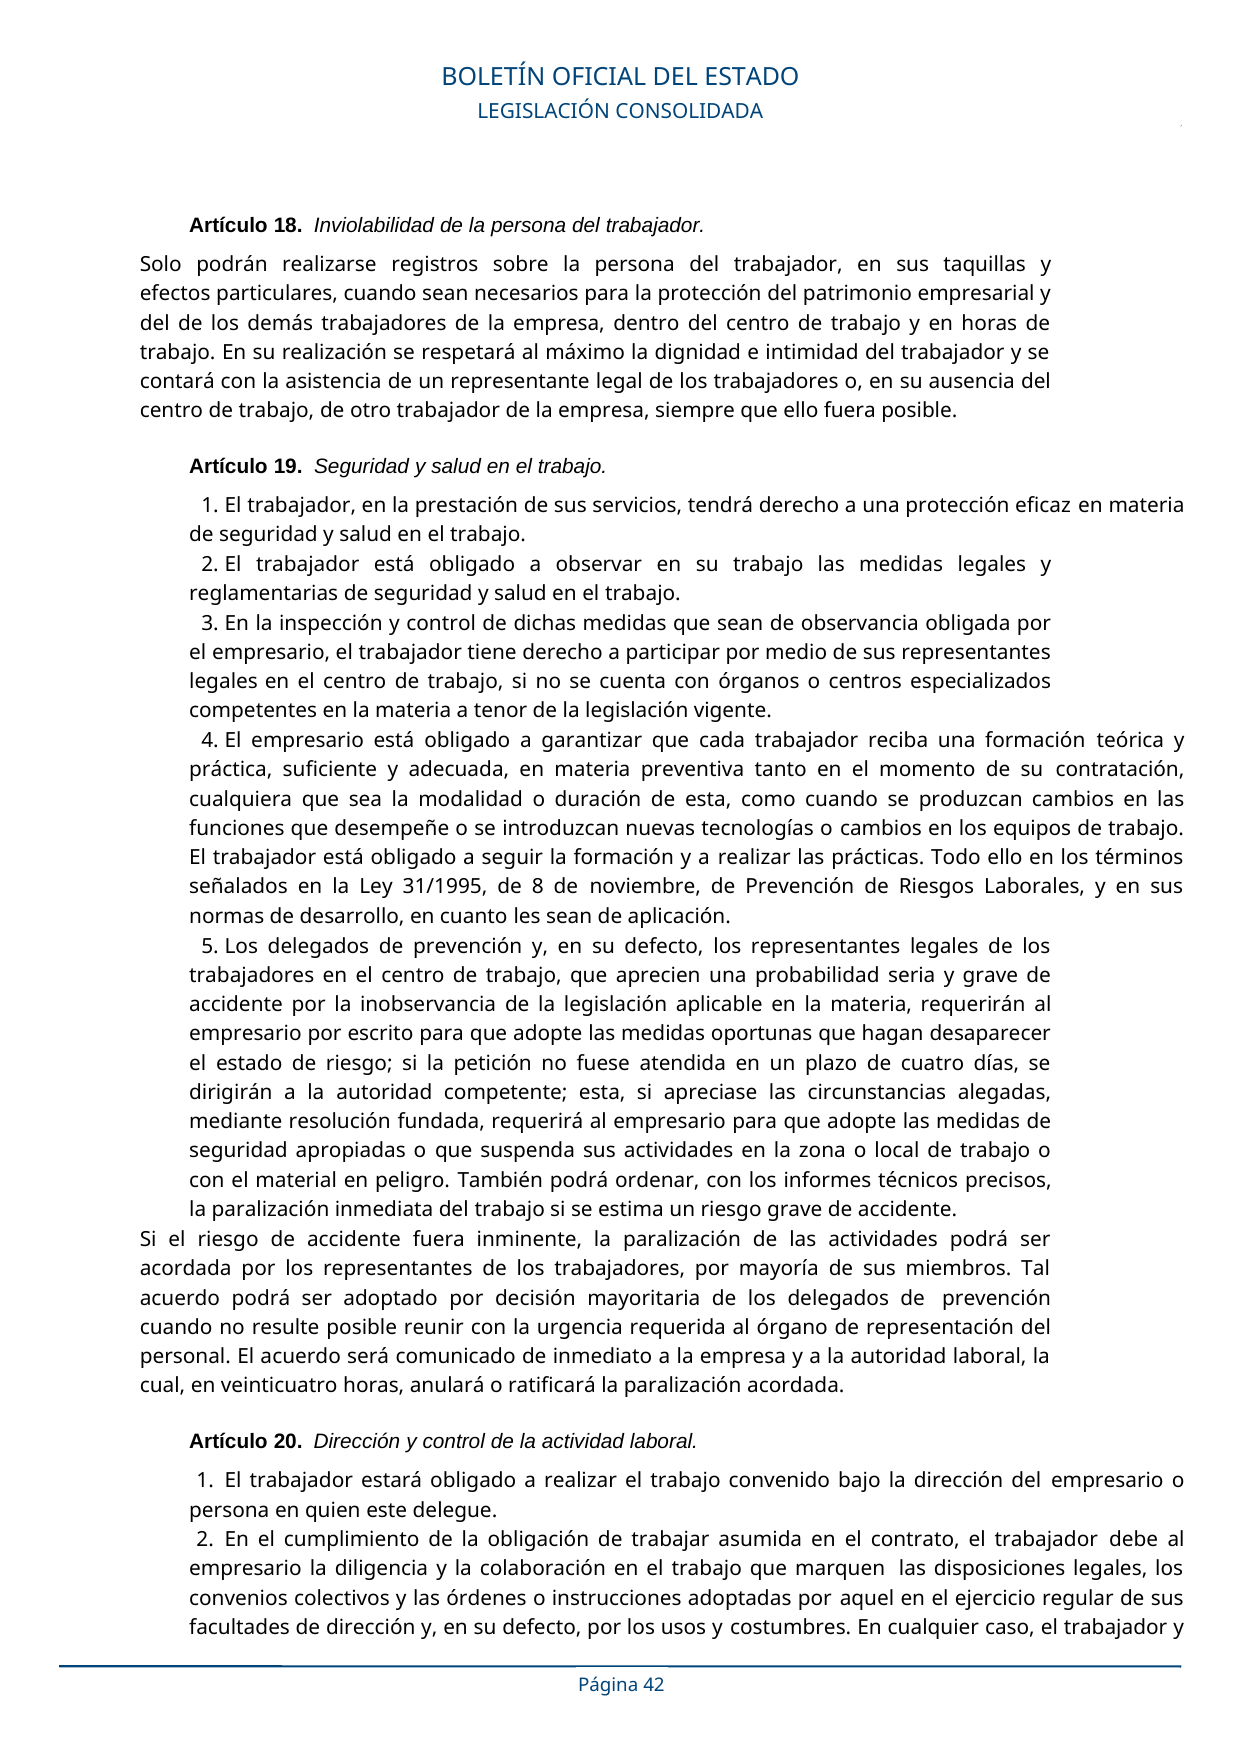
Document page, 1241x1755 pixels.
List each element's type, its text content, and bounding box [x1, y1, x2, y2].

text Artículo 18. Inviolabilidad de la persona del trabajador. [189, 213, 1184, 237]
list En el cumplimiento de la obligación de trabajar asumida en el contrato, el trabajador debe al empresario la diligencia y la colaboración en el trabajo que marquen las disposiciones legales, los convenios colectivos y las órdenes o instrucciones adoptadas por aquel en el ejercicio regular de sus facultades de dirección y, en su defecto, por los usos y costumbres. En cualquier caso, el trabajador y [161, 1524, 1184, 1640]
text Solo podrán realizarse registros sobre la persona del trabajador, en sus taquillas y efectos particulares, cuando sean necesarios para la protección del patrimonio empresarial y del de los demás trabajadores de la empresa, dentro del centro de trabajo y en horas de trabajo. En su realización se respetará al máximo la dignidad e intimidad del trabajador y se contará con la asistencia de un representante legal de los trabajadores o, en su ausencia del centro de trabajo, de otro trabajador de la empresa, siempre que ello fuera posible. [139, 249, 1052, 424]
list El trabajador estará obligado a realizar el trabajo convenido bajo la dirección del empresario o persona en quien este delegue. [161, 1465, 1184, 1523]
list Los delegados de prevención y, en su defecto, los representantes legales de los trabajadores en el centro de trabajo, que aprecien una probabilidad seria y grave de accidente por la inobservancia de la legislación aplicable en la materia, requerirán al empresario por escrito para que adopte las medidas oportunas que hagan desaparecer el estado de riesgo; si la petición no fuese atendida en un plazo de cuatro días, se dirigirán a la autoridad competente; esta, si apreciase las circunstancias alegadas, mediante resolución fundada, requerirá al empresario para que adopte las medidas de seguridad apropiadas o que suspenda sus actividades en la zona o local de trabajo o con el material en peligro. También podrá ordenar, con los informes técnicos precisos, la paralización inmediata del trabajo si se estima un riesgo grave de accidente. [166, 931, 1052, 1223]
text Artículo 19. Seguridad y salud en el trabajo. [189, 454, 1184, 478]
list El empresario está obligado a garantizar que cada trabajador reciba una formación teórica y práctica, suficiente y adecuada, en materia preventiva tanto en el momento de su contratación, cualquiera que sea la modalidad o duración de esta, como cuando se produzcan cambios en las funciones que desempeñe o se introduzcan nuevas tecnologías o cambios en los equipos de trabajo. El trabajador está obligado a seguir la formación y a realizar las prácticas. Todo ello en los términos señalados en la Ley 31/1995, de 8 de noviembre, de Prevención de Riesgos Laborales, y en sus normas de desarrollo, en cuanto les sean de aplicación. [166, 725, 1184, 929]
list El trabajador está obligado a observar en su trabajo las medidas legales y reglamentarias de seguridad y salud en el trabajo. [166, 549, 1052, 607]
list En la inspección y control de dichas medidas que sean de observancia obligada por el empresario, el trabajador tiene derecho a participar por medio de sus representantes legales en el centro de trabajo, si no se cuenta con órganos o centros especializados competentes en la materia a tenor de la legislación vigente. [166, 608, 1052, 724]
text Artículo 20. Dirección y control de la actividad laboral. [189, 1429, 1184, 1453]
text Si el riesgo de accidente fuera inminente, la paralización de las actividades podrá ser acordada por los representantes de los trabajadores, por mayoría de sus miembros. Tal acuerdo podrá ser adoptado por decisión mayoritaria de los delegados de prevención cuando no resulte posible reunir con la urgencia requerida al órgano de representación del personal. El acuerdo será comunicado de inmediato a la empresa y a la autoridad laboral, la cual, en veinticuatro horas, anulará o ratificará la paralización acordada. [139, 1224, 1052, 1399]
list El trabajador, en la prestación de sus servicios, tendrá derecho a una protección eficaz en materia de seguridad y salud en el trabajo. [166, 490, 1184, 548]
